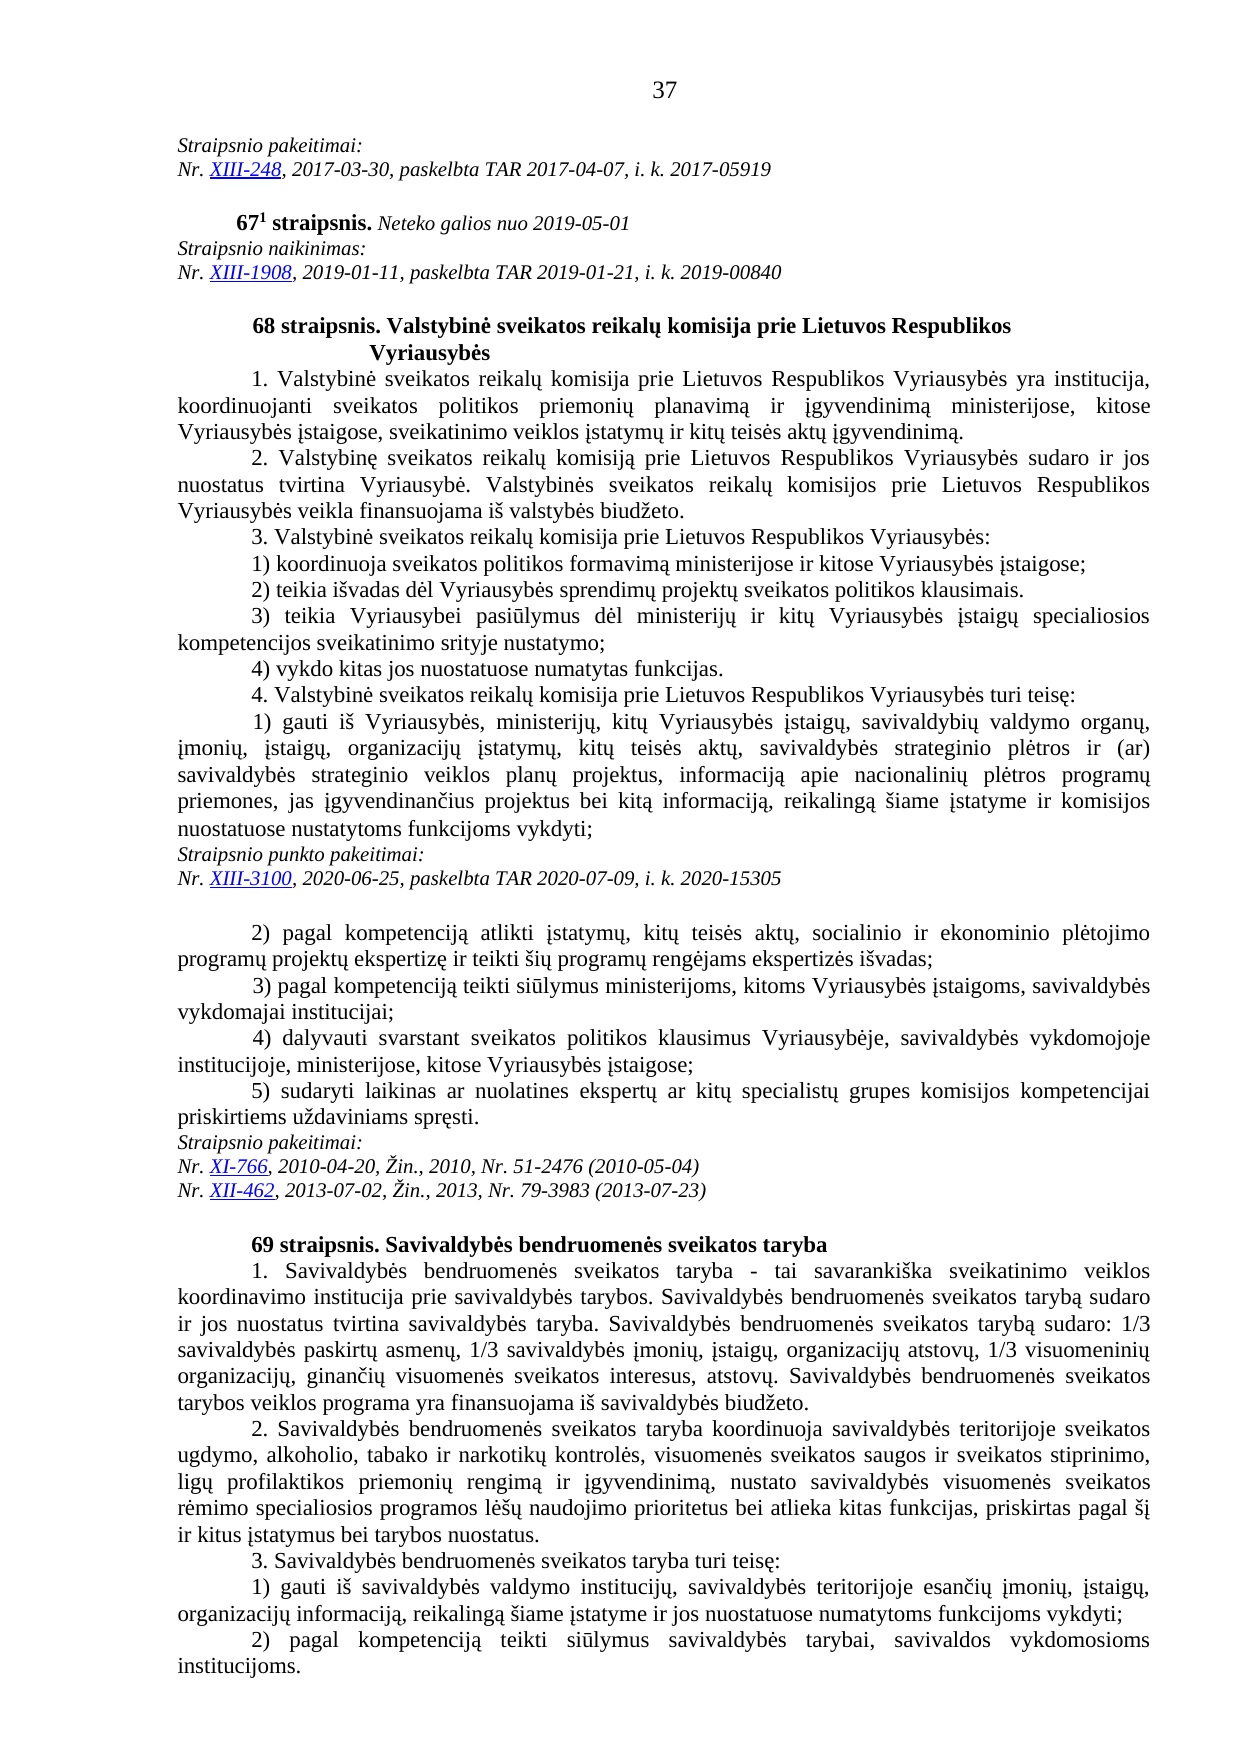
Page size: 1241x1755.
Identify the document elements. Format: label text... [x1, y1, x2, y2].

text 4) vykdo kitas jos nuostatuose numatytas funkcijas. [177, 655, 1152, 682]
text 671 straipsnis. Neteko galios nuo 2019-05-01 [177, 209, 1152, 236]
text 4) dalyvauti svarstant sveikatos politikos klausimus Vyriausybėje, savivaldybės vykdomojoje institucijoje, ministerijose, kitose Vyriausybės įstaigose; [177, 1024, 1152, 1077]
text Vyriausybės [369, 339, 1152, 365]
text Nr. XIII-3100, 2020-06-25, paskelbta TAR 2020-07-09, i. k. 2020-15305 [177, 866, 1152, 890]
text 2. Savivaldybės bendruomenės sveikatos taryba koordinuoja savivaldybės teritorijoje sveikatos ugdymo, alkoholio, tabako ir narkotikų kontrolės, visuomenės sveikatos saugos ir sveikatos stiprinimo, ligų profilaktikos priemonių rengimą ir įgyvendinimą, nustato savivaldybės visuomenės sveikatos rėmimo specialiosios programos lėšų naudojimo prioritetus bei atlieka kitas funkcijas, priskirtas pagal šį ir kitus įstatymus bei tarybos nuostatus. [177, 1415, 1152, 1547]
text 3. Valstybinė sveikatos reikalų komisija prie Lietuvos Respublikos Vyriausybės: [177, 523, 1152, 550]
text Nr. XIII-248, 2017-03-30, paskelbta TAR 2017-04-07, i. k. 2017-05919 [177, 157, 1152, 181]
text 4. Valstybinė sveikatos reikalų komisija prie Lietuvos Respublikos Vyriausybės turi teisę: [177, 682, 1152, 708]
text 1. Savivaldybės bendruomenės sveikatos taryba - tai savarankiška sveikatinimo veiklos koordinavimo institucija prie savivaldybės tarybos. Savivaldybės bendruomenės sveikatos tarybą sudaro ir jos nuostatus tvirtina savivaldybės taryba. Savivaldybės bendruomenės sveikatos tarybą sudaro: 1/3 savivaldybės paskirtų asmenų, 1/3 savivaldybės įmonių, įstaigų, organizacijų atstovų, 1/3 visuomeninių organizacijų, ginančių visuomenės sveikatos interesus, atstovų. Savivaldybės bendruomenės sveikatos tarybos veiklos programa yra finansuojama iš savivaldybės biudžeto. [177, 1257, 1152, 1415]
text 1) gauti iš Vyriausybės, ministerijų, kitų Vyriausybės įstaigų, savivaldybių valdymo organų, įmonių, įstaigų, organizacijų įstatymų, kitų teisės aktų, savivaldybės strateginio plėtros ir (ar) savivaldybės strateginio veiklos planų projektus, informaciją apie nacionalinių plėtros programų priemones, jas įgyvendinančius projektus bei kitą informaciją, reikalingą šiame įstatyme ir komisijos nuostatuose nustatytoms funkcijoms vykdyti; [177, 708, 1152, 842]
text 1. Valstybinė sveikatos reikalų komisija prie Lietuvos Respublikos Vyriausybės yra institucija, koordinuojanti sveikatos politikos priemonių planavimą ir įgyvendinimą ministerijose, kitose Vyriausybės įstaigose, sveikatinimo veiklos įstatymų ir kitų teisės aktų įgyvendinimą. [177, 365, 1152, 444]
text 2) pagal kompetenciją teikti siūlymus savivaldybės tarybai, savivaldos vykdomosioms institucijoms. [177, 1626, 1152, 1679]
text 1) gauti iš savivaldybės valdymo institucijų, savivaldybės teritorijoje esančių įmonių, įstaigų, organizacijų informaciją, reikalingą šiame įstatyme ir jos nuostatuose numatytoms funkcijoms vykdyti; [177, 1573, 1152, 1626]
text 5) sudaryti laikinas ar nuolatines ekspertų ar kitų specialistų grupes komisijos kompetencijai priskirtiems uždaviniams spręsti. [177, 1077, 1152, 1130]
text 3) teikia Vyriausybei pasiūlymus dėl ministerijų ir kitų Vyriausybės įstaigų specialiosios kompetencijos sveikatinimo srityje nustatymo; [177, 602, 1152, 655]
text Straipsnio pakeitimai: [177, 132, 1152, 157]
text Straipsnio pakeitimai: [177, 1130, 1152, 1154]
text Nr. XIII-1908, 2019-01-11, paskelbta TAR 2019-01-21, i. k. 2019-00840 [177, 260, 1152, 284]
text Straipsnio punkto pakeitimai: [177, 842, 1152, 866]
text 2) pagal kompetenciją atlikti įstatymų, kitų teisės aktų, socialinio ir ekonominio plėtojimo programų projektų ekspertizę ir teikti šių programų rengėjams ekspertizės išvadas; [177, 919, 1152, 972]
text 3) pagal kompetenciją teikti siūlymus ministerijoms, kitoms Vyriausybės įstaigoms, savivaldybės vykdomajai institucijai; [177, 972, 1152, 1024]
text 2) teikia išvadas dėl Vyriausybės sprendimų projektų sveikatos politikos klausimais. [177, 576, 1152, 602]
text 69 straipsnis. Savivaldybės bendruomenės sveikatos taryba [177, 1231, 1152, 1257]
text Nr. XI-766, 2010-04-20, Žin., 2010, Nr. 51-2476 (2010-05-04) [177, 1154, 1152, 1178]
text Nr. XII-462, 2013-07-02, Žin., 2013, Nr. 79-3983 (2013-07-23) [177, 1178, 1152, 1202]
text 2. Valstybinę sveikatos reikalų komisiją prie Lietuvos Respublikos Vyriausybės sudaro ir jos nuostatus tvirtina Vyriausybė. Valstybinės sveikatos reikalų komisijos prie Lietuvos Respublikos Vyriausybės veikla finansuojama iš valstybės biudžeto. [177, 444, 1152, 523]
text 1) koordinuoja sveikatos politikos formavimą ministerijose ir kitose Vyriausybės įstaigose; [177, 550, 1152, 576]
text Straipsnio naikinimas: [177, 236, 1152, 260]
text 3. Savivaldybės bendruomenės sveikatos taryba turi teisę: [177, 1547, 1152, 1573]
text 68 straipsnis. Valstybinė sveikatos reikalų komisija prie Lietuvos Respublikos [252, 313, 1152, 339]
